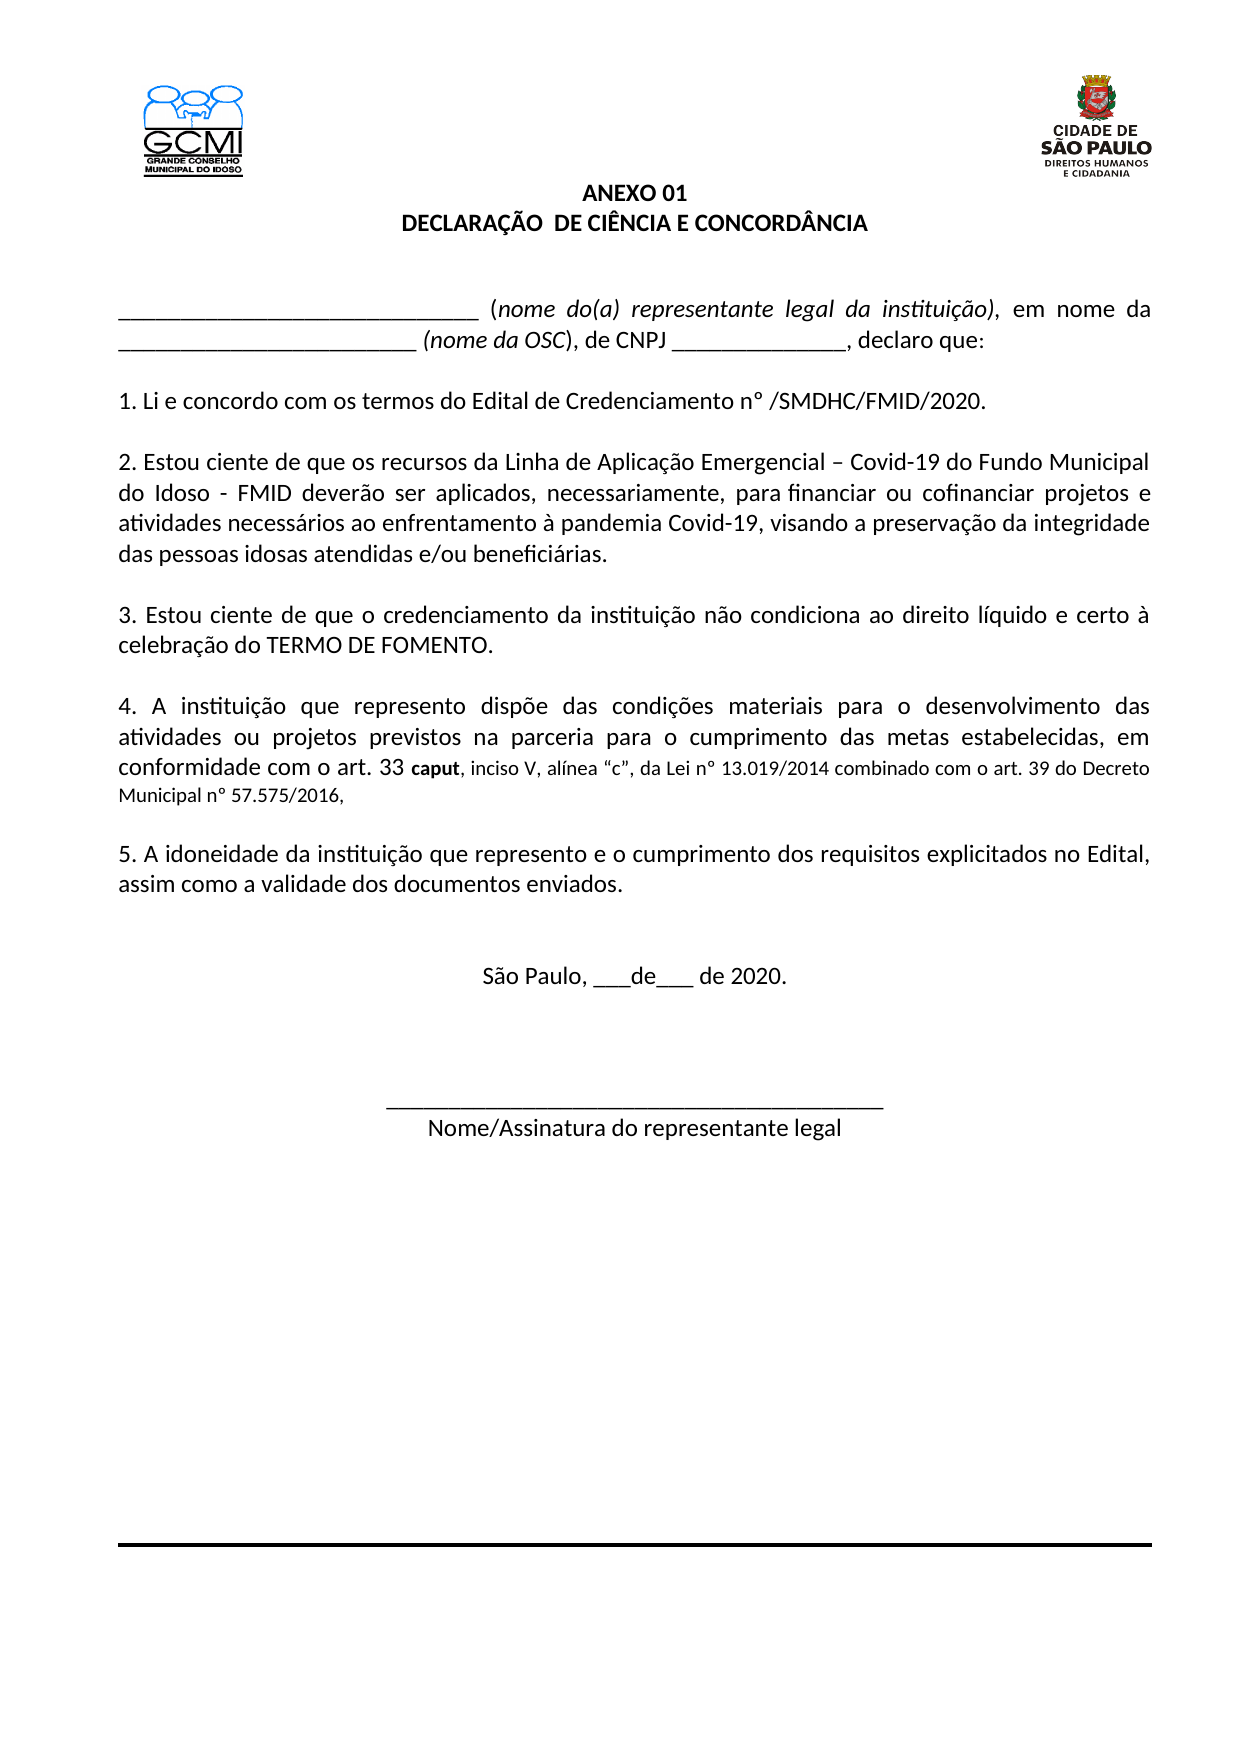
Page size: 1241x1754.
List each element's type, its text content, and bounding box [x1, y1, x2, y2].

text 4. A instituição que represento dispõe das condições materiais para o desenvolvimento das atividades ou projetos previstos na parceria para o cumprimento das metas estabelecidas, em conformidade com o art. 33 caput, inciso V, alínea “c”, da Lei nº 13.019/2014 combinado com o art. 39 do Decreto Municipal nº 57.575/2016, [118, 690, 1152, 807]
text Nome/Assinatura do representante legal [118, 1113, 1152, 1143]
text 3. Estou ciente de que o credenciamento da instituição não condiciona ao direito líquido e certo à celebração do TERMO DE FOMENTO. [118, 599, 1152, 660]
text DECLARAÇÃO DE CIÊNCIA E CONCORDÂNCIA [118, 208, 1152, 238]
text _____________________________ (nome do(a) representante legal da instituição), em nome da ________________________ (nome da OSC), de CNPJ ______________, declaro que: [118, 294, 1152, 355]
picture [1041, 75, 1152, 177]
text ________________________________________ [118, 1082, 1152, 1113]
picture [141, 85, 246, 177]
text São Paulo, ___de___ de 2020. [118, 960, 1152, 991]
text ANEXO 01 [118, 177, 1152, 208]
text 5. A idoneidade da instituição que represento e o cumprimento dos requisitos explicitados no Edital, assim como a validade dos documentos enviados. [118, 838, 1152, 899]
text 2. Estou ciente de que os recursos da Linha de Aplicação Emergencial – Covid-19 do Fundo Municipal do Idoso - FMID deverão ser aplicados, necessariamente, para financiar ou cofinanciar projetos e atividades necessários ao enfrentamento à pandemia Covid-19, visando a preservação da integridade das pessoas idosas atendidas e/ou beneficiárias. [118, 446, 1152, 568]
text 1. Li e concordo com os termos do Edital de Credenciamento nº /SMDHC/FMID/2020. [118, 385, 1152, 416]
